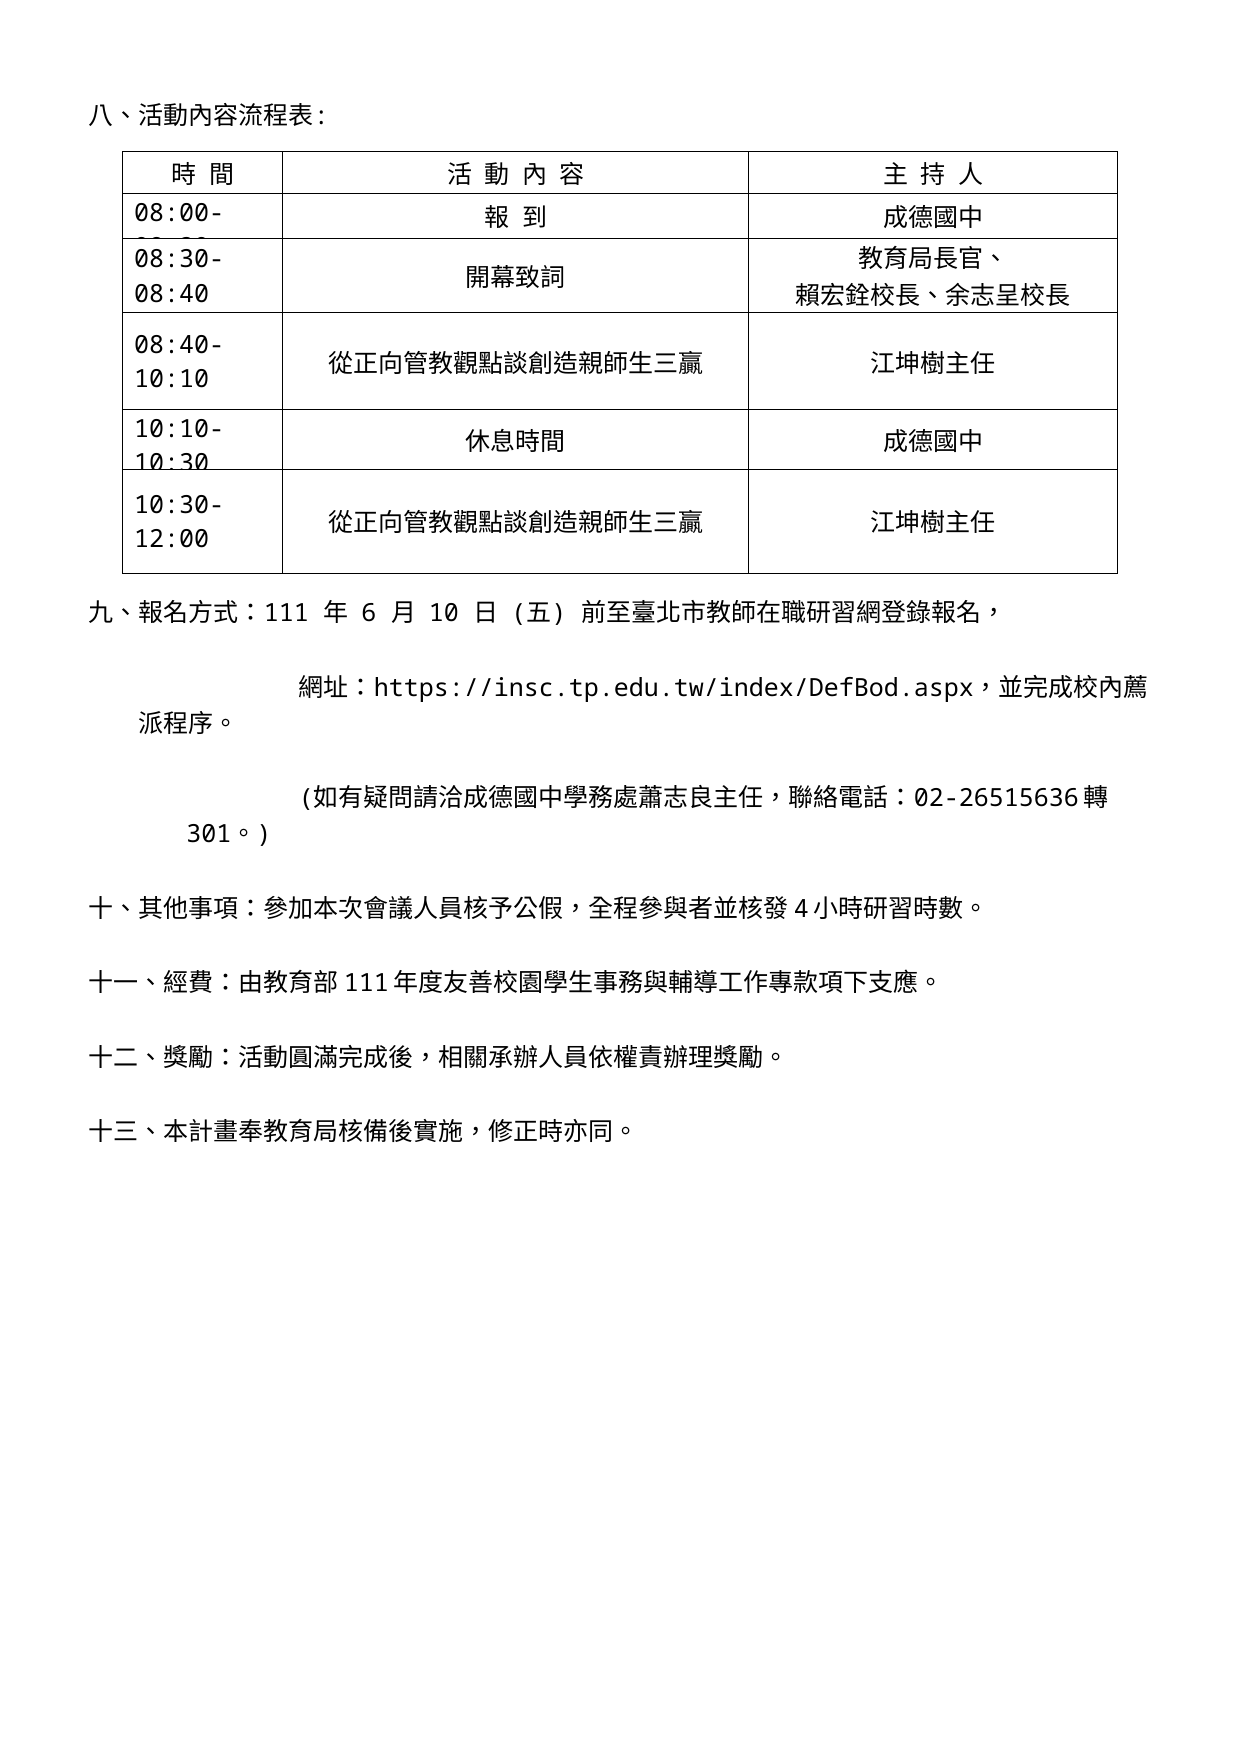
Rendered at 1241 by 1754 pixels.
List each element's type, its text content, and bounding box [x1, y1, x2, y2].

table_cell 教育局長官、 賴宏銓校長、余志呈校長 [749, 239, 1117, 312]
table_cell 成德國中 [749, 194, 1117, 237]
table_cell 休息時間 [283, 410, 748, 468]
table_cell 報 到 [283, 194, 748, 237]
text 九、報名方式：111 年 6 月 10 日 (五) 前至臺北市教師在職研習網登錄報名， [89, 593, 1152, 629]
table_header 活 動 內 容 [283, 152, 748, 193]
text 十、其他事項：參加本次會議人員核予公假，全程參與者並核發4小時研習時數。 [89, 888, 1152, 924]
table_header 時 間 [123, 152, 282, 193]
table_cell 10:10-10:30 [123, 410, 282, 468]
table_cell 08:30-08:40 [123, 239, 282, 312]
table_cell 從正向管教觀點談創造親師生三贏 [283, 470, 748, 573]
table_cell 08:40-10:10 [123, 313, 282, 409]
table_cell 08:00-08:30 [123, 194, 282, 237]
text 十一、經費：由教育部111年度友善校園學生事務與輔導工作專款項下支應。 [89, 963, 1152, 999]
table_cell 開幕致詞 [283, 239, 748, 312]
text 網址：https://insc.tp.edu.tw/index/DefBod.aspx，並完成校內薦派程序。 [89, 667, 1152, 739]
table_cell 江坤樹主任 [749, 470, 1117, 573]
text 八、活動內容流程表: [89, 96, 1152, 132]
text 十二、獎勵：活動圓滿完成後，相關承辦人員依權責辦理獎勵。 [89, 1037, 1152, 1073]
text 十三、本計畫奉教育局核備後實施，修正時亦同。 [89, 1111, 1152, 1148]
text (如有疑問請洽成德國中學務處蕭志良主任，聯絡電話：02-26515636轉301。) [89, 778, 1152, 850]
table_cell 江坤樹主任 [749, 313, 1117, 409]
table_cell 成德國中 [749, 410, 1117, 468]
table_header 主 持 人 [749, 152, 1117, 193]
table_cell 從正向管教觀點談創造親師生三贏 [283, 313, 748, 409]
table_cell 10:30-12:00 [123, 470, 282, 573]
